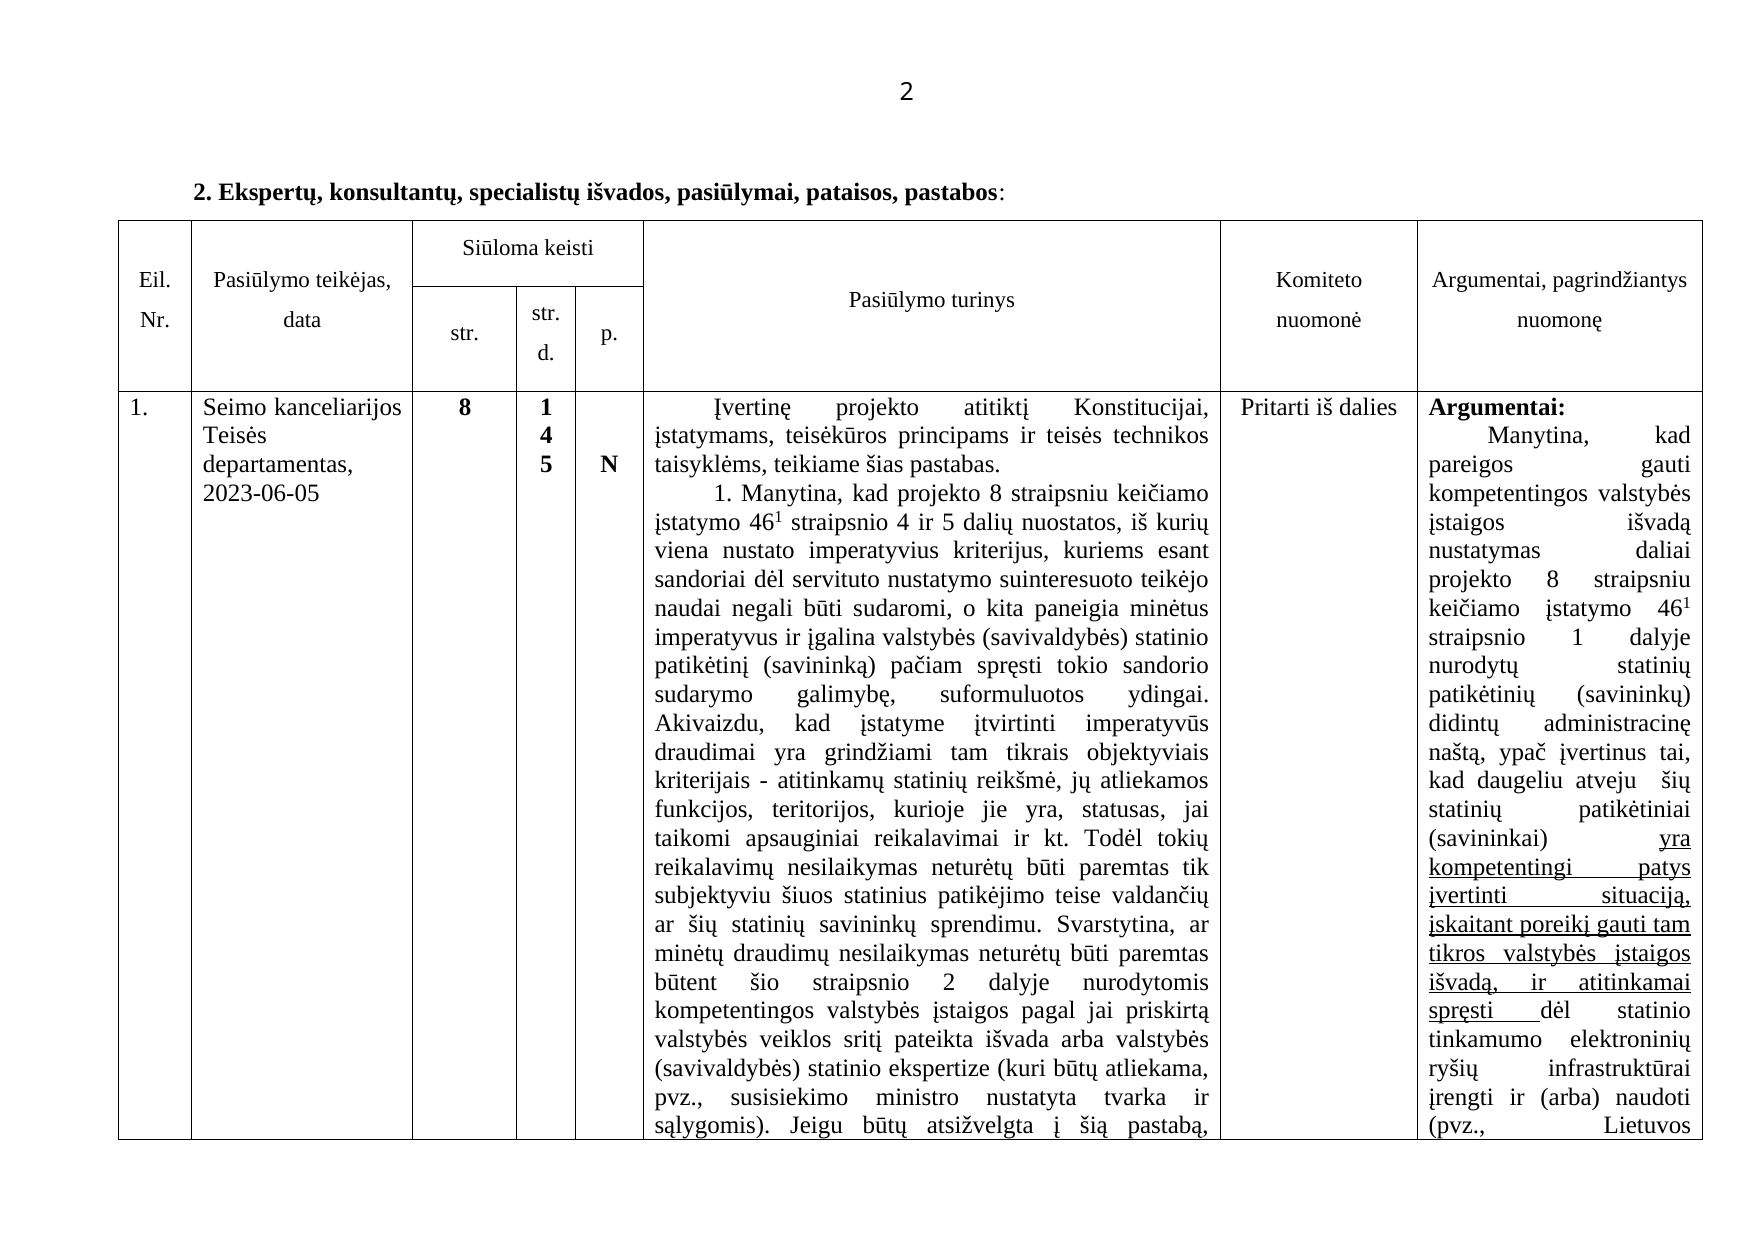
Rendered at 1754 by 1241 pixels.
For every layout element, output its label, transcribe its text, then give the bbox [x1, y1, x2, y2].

table_header Siūloma keisti [413, 221, 643, 286]
table_header Pasiūlymo turinys [644, 221, 1220, 391]
table_cell p. [576, 287, 643, 391]
table_header Argumentai, pagrindžiantys nuomonę [1418, 221, 1702, 391]
table_cell 8 [413, 392, 516, 1139]
table_header Pasiūlymo teikėjas, data [192, 221, 412, 391]
table_cell 1. [119, 392, 191, 1139]
table_cell Argumentai: Manytina, kad pareigos gauti kompetentingos valstybės įstaigos išvadą nustatymas daliai projekto 8 straipsniu keičiamo įstatymo 461 straipsnio 1 dalyje nurodytų statinių patikėtinių (savininkų) didintų administracinę naštą, ypač įvertinus tai, kad daugeliu atveju šių statinių patikėtiniai (savininkai) yra kompetentingi patys įvertinti situaciją, įskaitant poreikį gauti tam tikros valstybės įstaigos išvadą, ir atitinkamai spręsti dėl statinio tinkamumo elektroninių ryšių infrastruktūrai įrengti ir (arba) naudoti (pvz., Lietuvos [1418, 392, 1702, 1139]
table_cell str. [413, 287, 516, 391]
table_cell Pritarti iš dalies [1221, 392, 1417, 1139]
table_cell 1 4 5 [517, 392, 575, 1139]
table_cell Įvertinę projekto atitiktį Konstitucijai, įstatymams, teisėkūros principams ir teisės technikos taisyklėms, teikiame šias pastabas. 1. Manytina, kad projekto 8 straipsniu keičiamo įstatymo 461 straipsnio 4 ir 5 dalių nuostatos, iš kurių viena nustato imperatyvius kriterijus, kuriems esant sandoriai dėl servituto nustatymo suinteresuoto teikėjo naudai negali būti sudaromi, o kita paneigia minėtus imperatyvus ir įgalina valstybės (savivaldybės) statinio patikėtinį (savininką) pačiam spręsti tokio sandorio sudarymo galimybę, suformuluotos ydingai. Akivaizdu, kad įstatyme įtvirtinti imperatyvūs draudimai yra grindžiami tam tikrais objektyviais kriterijais - atitinkamų statinių reikšmė, jų atliekamos funkcijos, teritorijos, kurioje jie yra, statusas, jai taikomi apsauginiai reikalavimai ir kt. Todėl tokių reikalavimų nesilaikymas neturėtų būti paremtas tik subjektyviu šiuos statinius patikėjimo teise valdančių ar šių statinių savininkų sprendimu. Svarstytina, ar minėtų draudimų nesilaikymas neturėtų būti paremtas būtent šio straipsnio 2 dalyje nurodytomis kompetentingos valstybės įstaigos pagal jai priskirtą valstybės veiklos sritį pateikta išvada arba valstybės (savivaldybės) statinio ekspertize (kuri būtų atliekama, pvz., susisiekimo ministro nustatyta tvarka ir sąlygomis). Jeigu būtų atsižvelgta į šią pastabą, [644, 392, 1220, 1139]
table_header Eil. Nr. [119, 221, 191, 391]
table_header Komiteto nuomonė [1221, 221, 1417, 391]
table_cell N [576, 392, 643, 1139]
subtitle 2. Ekspertų, konsultantų, specialistų išvados, pasiūlymai, pataisos, pastabos: [118, 177, 1695, 206]
table_cell Seimo kanceliarijos Teisės departamentas, 2023-06-05 [192, 392, 412, 1139]
table_cell str. d. [517, 287, 575, 391]
